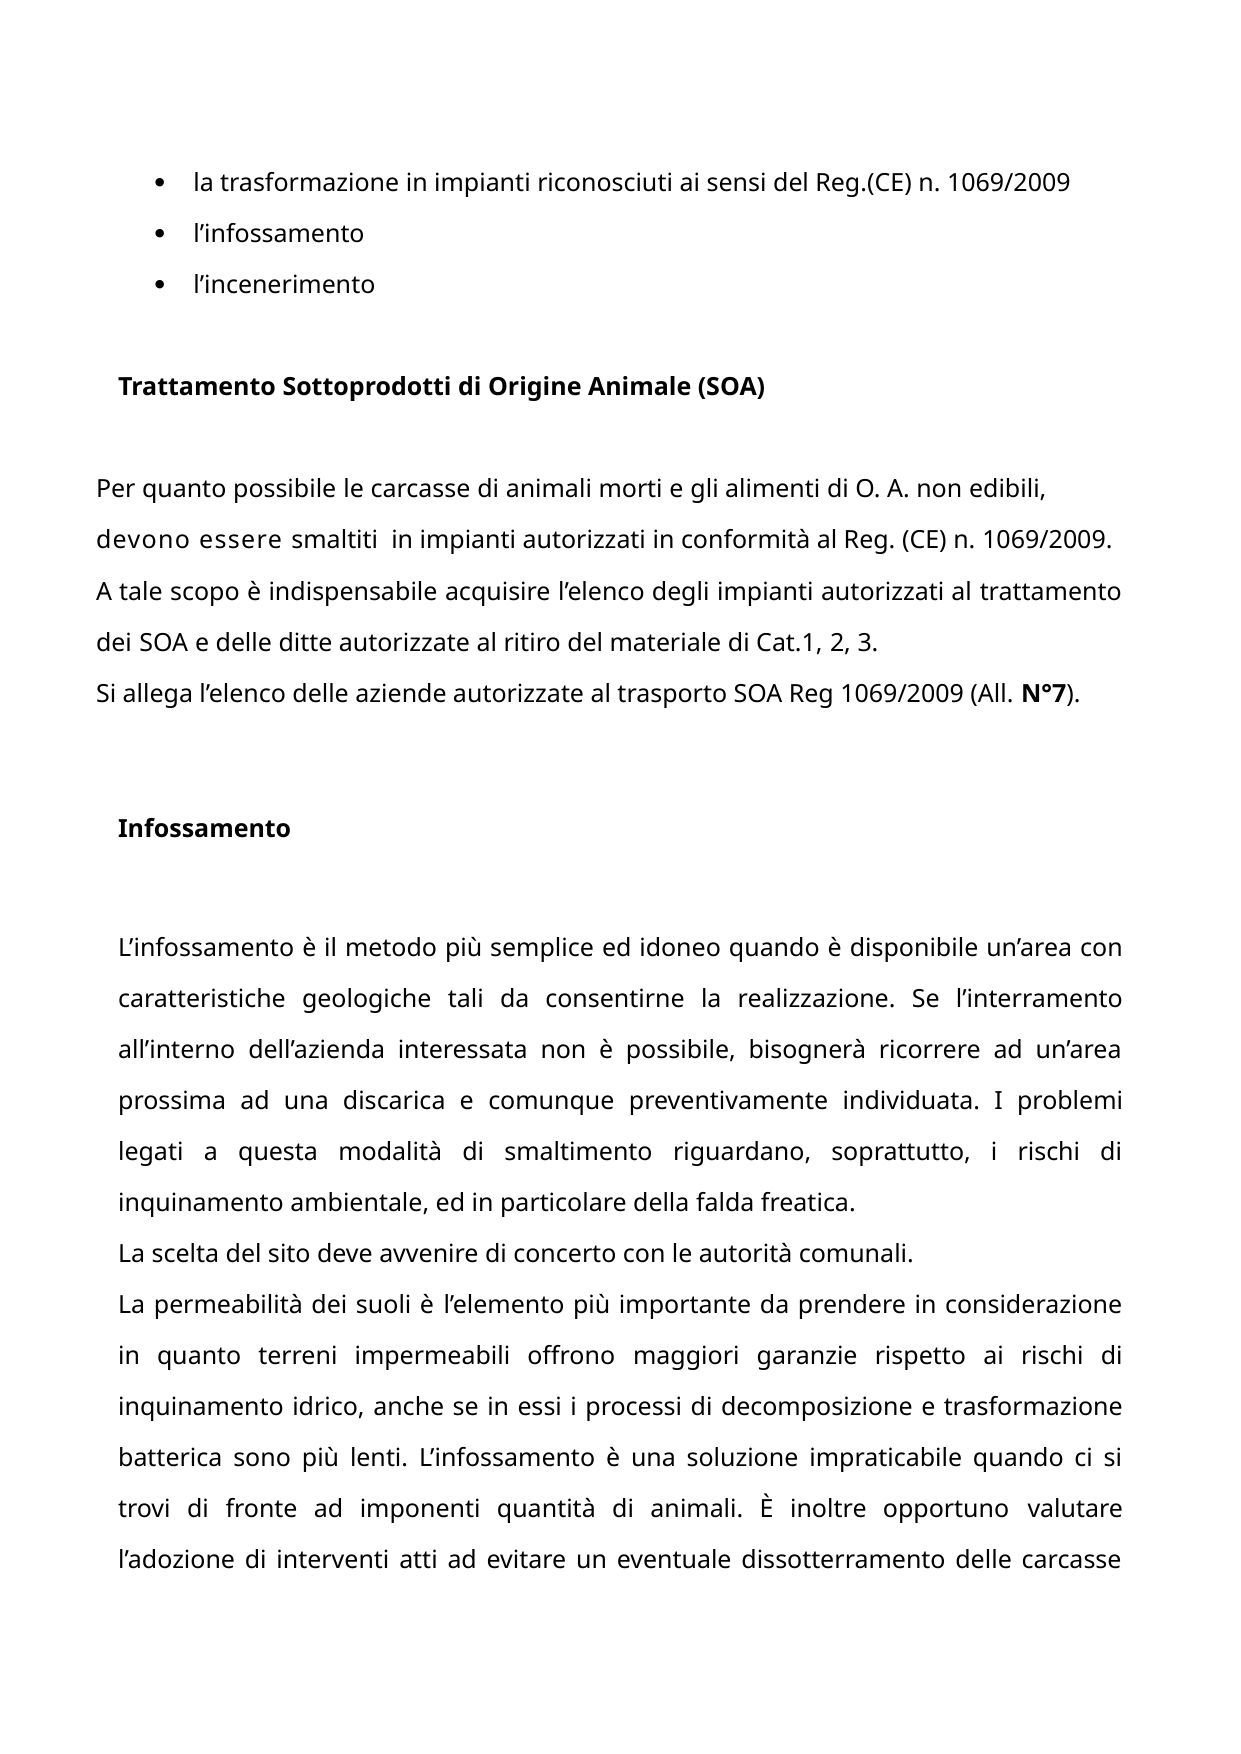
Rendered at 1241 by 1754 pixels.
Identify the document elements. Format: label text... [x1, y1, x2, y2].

text Si allega l’elenco delle aziende autorizzate al trasporto SOA Reg 1069/2009 (All. N°7). [96, 675, 1144, 709]
text L’infossamento è il metodo più semplice ed idoneo quando è disponibile un’area con caratteristiche geologiche tali da consentirne la realizzazione. Se l’interramento all’interno dell’azienda interessata non è possibile, bisognerà ricorrere ad un’area prossima ad una discarica e comunque preventivamente individuata. I problemi legati a questa modalità di smaltimento riguardano, soprattutto, i rischi di inquinamento ambientale, ed in particolare della falda freatica. [118, 930, 1123, 1219]
text La permeabilità dei suoli è l’elemento più importante da prendere in considerazione in quanto terreni impermeabili offrono maggiori garanzie rispetto ai rischi di inquinamento idrico, anche se in essi i processi di decomposizione e trasformazione batterica sono più lenti. L’infossamento è una soluzione impraticabile quando ci si trovi di fronte ad imponenti quantità di animali. È inoltre opportuno valutare l’adozione di interventi atti ad evitare un eventuale dissotterramento delle carcasse [118, 1287, 1123, 1576]
text La scelta del sito deve avvenire di concerto con le autorità comunali. [118, 1236, 1123, 1270]
list l’incenerimento [155, 267, 1144, 301]
text A tale scopo è indispensabile acquisire l’elenco degli impianti autorizzati al trattamento dei SOA e delle ditte autorizzate al ritiro del materiale di Cat.1, 2, 3. [96, 573, 1144, 658]
subtitle Infossamento [118, 811, 1144, 845]
list la trasformazione in impianti riconosciuti ai sensi del Reg.(CE) n. 1069/2009 [155, 164, 1144, 199]
list l’infossamento [155, 216, 1144, 250]
subtitle Trattamento Sottoprodotti di Origine Animale (SOA) [118, 369, 1144, 403]
text Per quanto possibile le carcasse di animali morti e gli alimenti di O. A. non edibili, devono essere smaltiti in impianti autorizzati in conformità al Reg. (CE) n. 1069/2009. [96, 471, 1144, 556]
